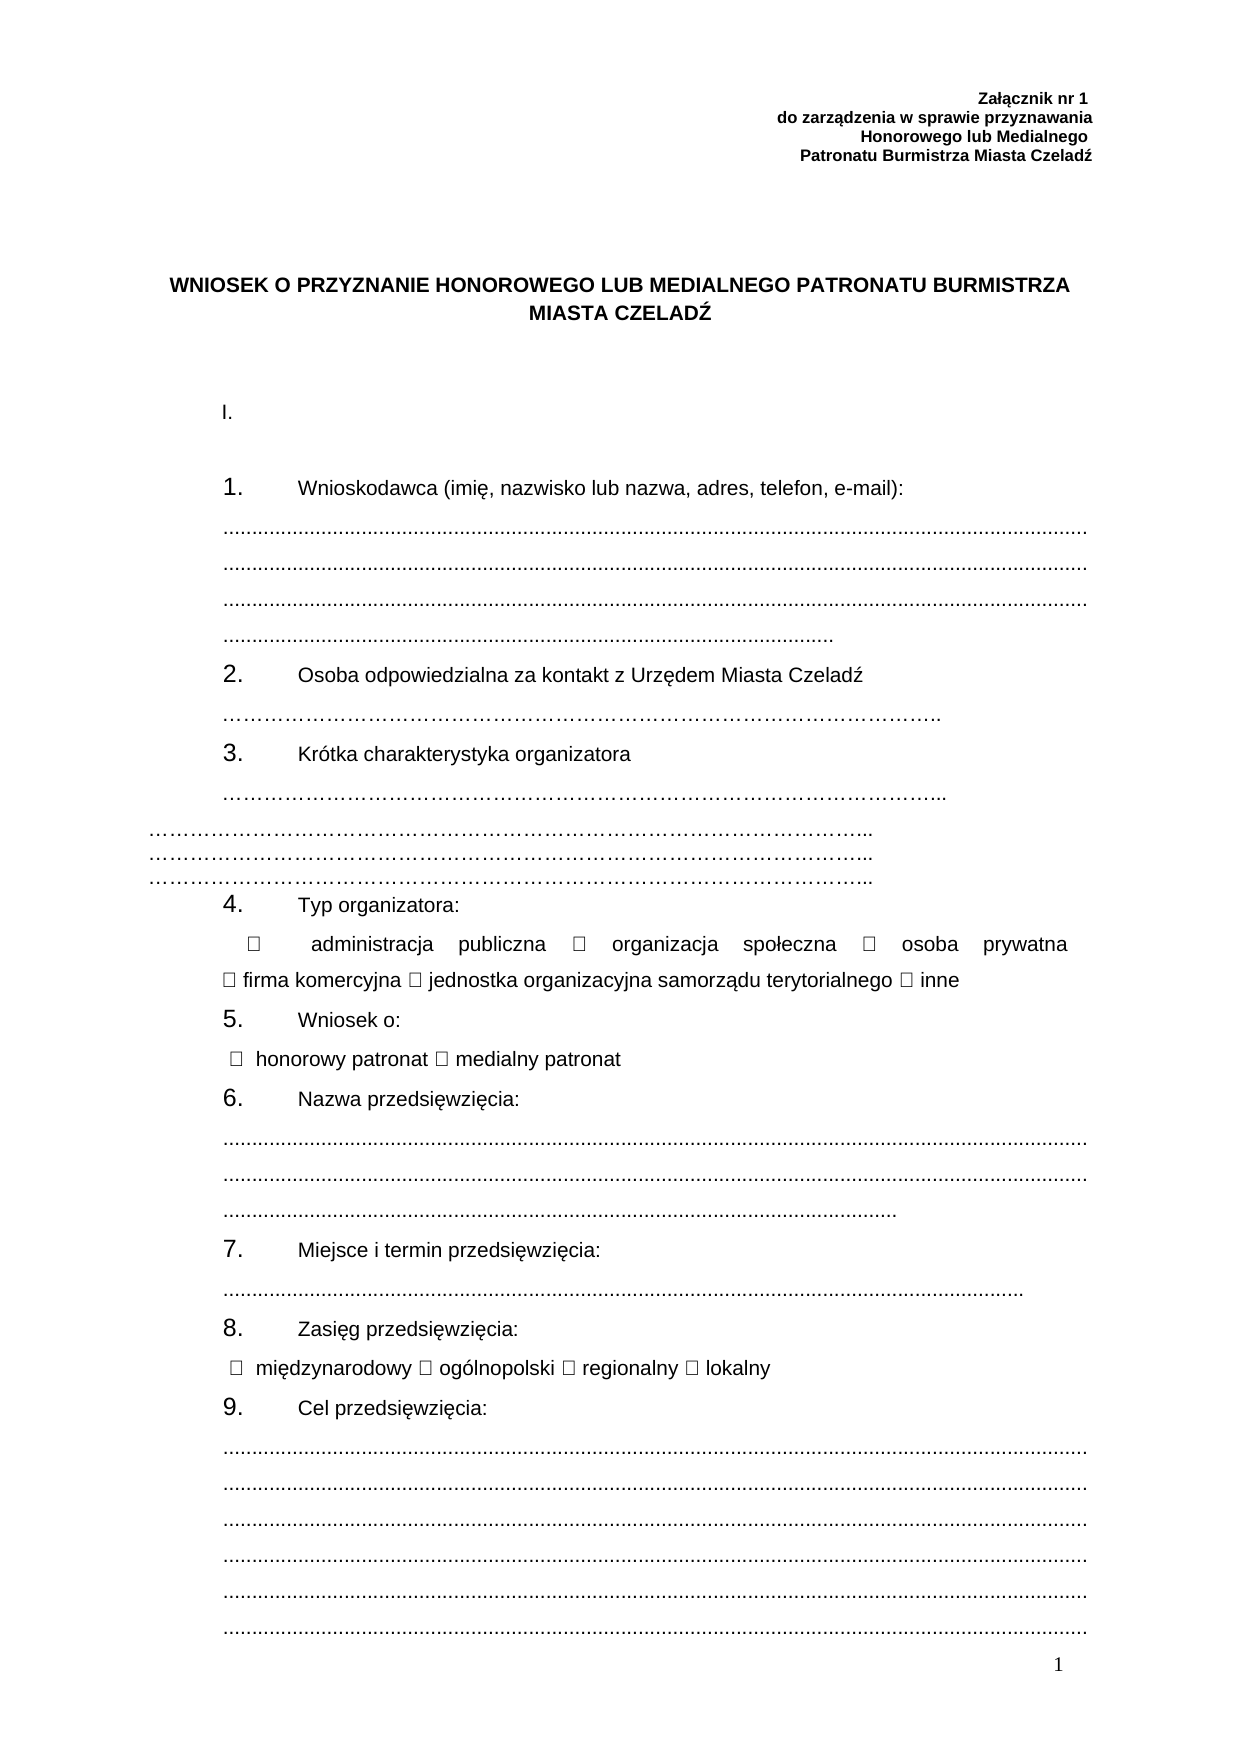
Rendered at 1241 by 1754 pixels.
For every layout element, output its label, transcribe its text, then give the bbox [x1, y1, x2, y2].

text …………………………………………………………………………………………... [148, 841, 1093, 865]
text …………………………………………………………………………………………... [148, 865, 1093, 889]
text I. [148, 400, 1093, 424]
list Miejsce i termin przedsięwzięcia: [223, 1234, 1093, 1262]
title Honorowego lub Medialnego Patronatu Burmistrza Miasta Czeladź [148, 127, 1093, 189]
text ........................................................................................................................................... [223, 1277, 1093, 1301]
list Krótka charakterystyka organizatora [223, 738, 1093, 767]
text …………………………………………………………………………………………... [148, 781, 1093, 805]
list Nazwa przedsięwzięcia: [223, 1083, 1093, 1112]
title do zarządzenia w sprawie przyznawania [664, 108, 1093, 127]
list Cel przedsięwzięcia: [223, 1392, 1093, 1421]
list Zasięg przedsięwzięcia: [223, 1313, 1093, 1342]
list Wniosek o: [223, 1004, 1093, 1032]
text WNIOSEK O PRZYZNANIE HONOROWEGO LUB MEDIALNEGO PATRONATU BURMISTRZA MIASTA CZELADŹ [148, 273, 1093, 324]
text …………………………………………………………………………………………... [148, 817, 1093, 841]
text  międzynarodowy  ogólnopolski  regionalny  lokalny [223, 1356, 1093, 1380]
text .................................................................................................................................................................................................................................................................................................................................................................................................................................................................................................................................................................................................................................................................................................................................................................................................................................................................................................................................... [223, 1435, 1093, 1639]
text  honorowy patronat  medialny patronat [223, 1047, 1093, 1071]
title Załącznik nr 1 [664, 89, 1093, 108]
list Osoba odpowiedzialna za kontakt z Urzędem Miasta Czeladź [223, 659, 1093, 687]
text  administracja publiczna  organizacja społeczna  osoba prywatna  firma komercyjna  jednostka organizacyjna samorządu terytorialnego  inne [221, 932, 1093, 992]
text ………………………………………………………………………………………….. [148, 702, 1093, 726]
text ............................................................................................................................................................................................................................................................................................................................................................................................................................................................................................................................................................................ [223, 515, 1093, 647]
list Typ organizatora: [223, 889, 1093, 917]
text ................................................................................................................................................................................................................................................................................................................................................................................................................................. [223, 1126, 1093, 1222]
list Wnioskodawca (imię, nazwisko lub nazwa, adres, telefon, e-mail): [223, 472, 1093, 501]
